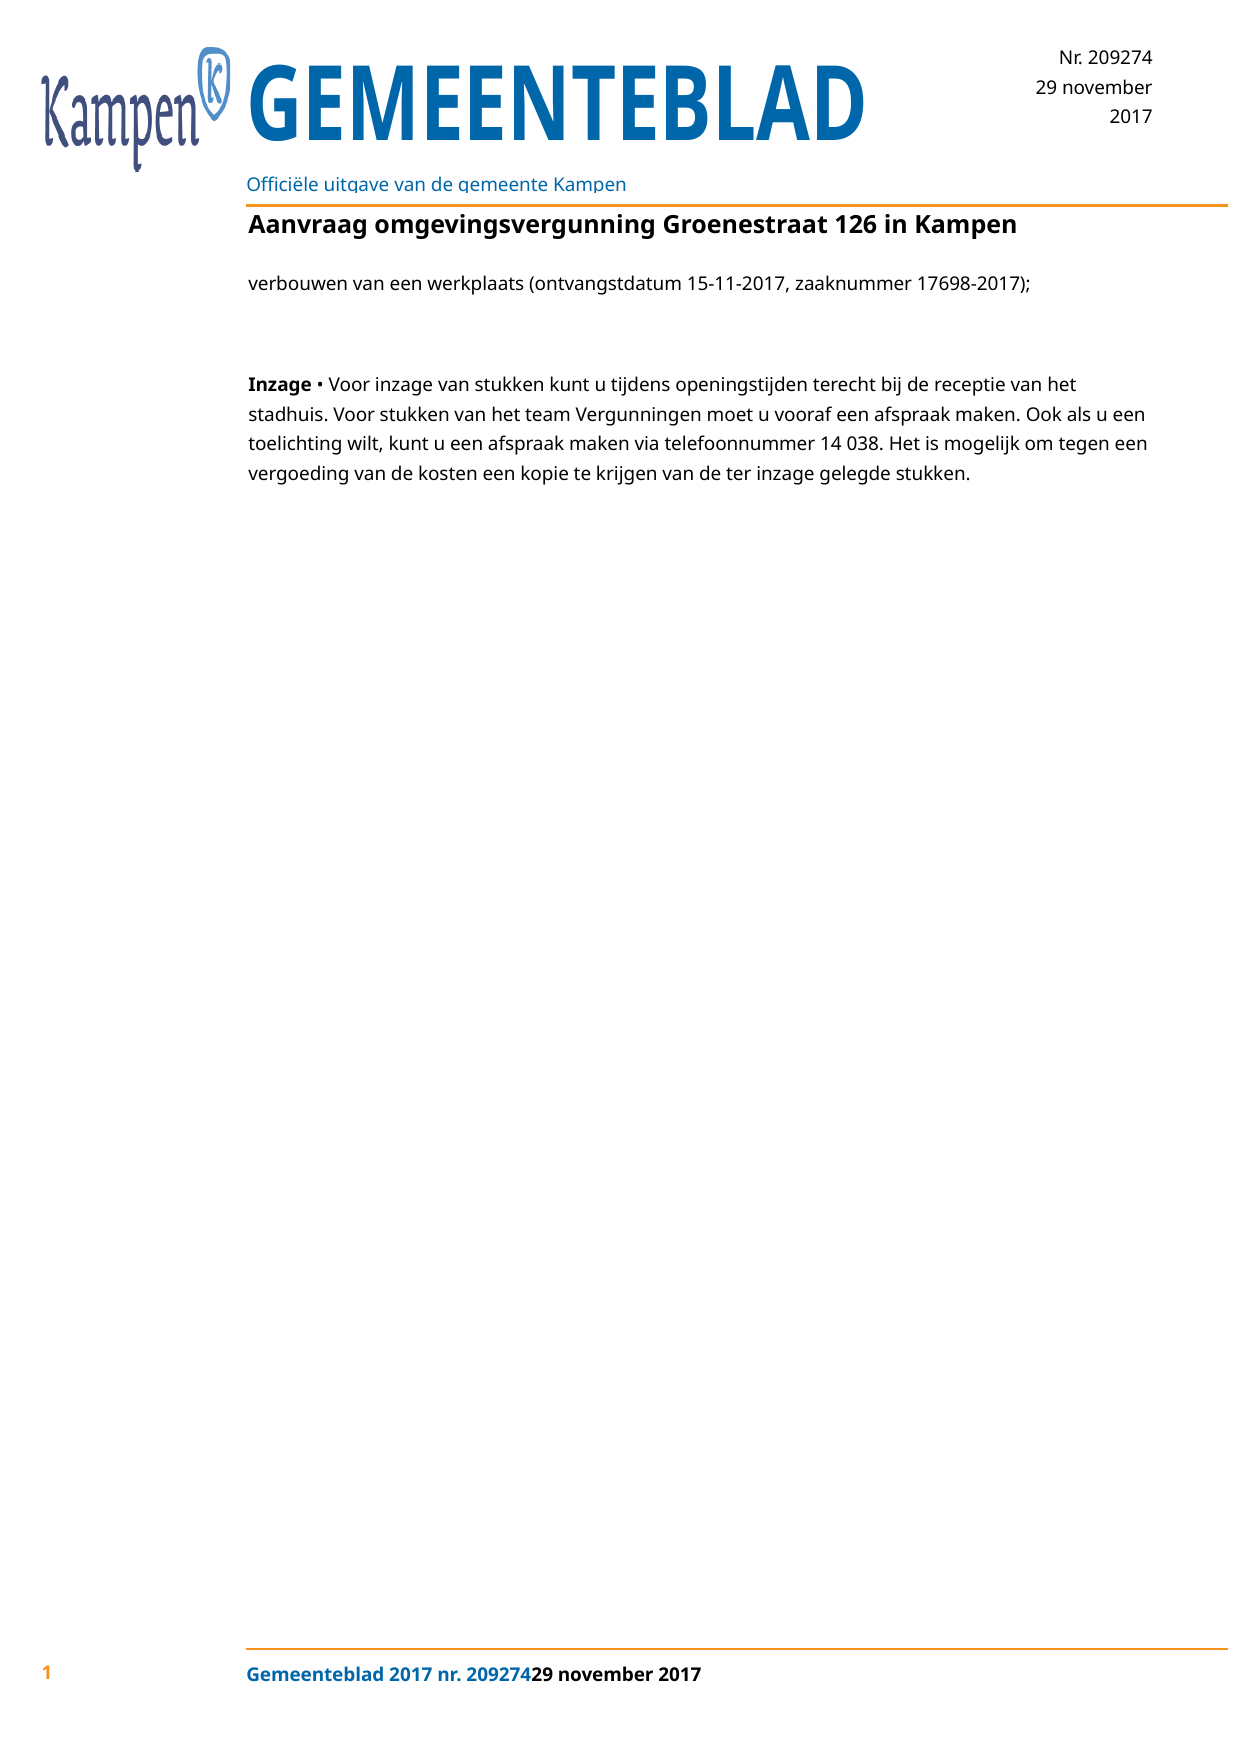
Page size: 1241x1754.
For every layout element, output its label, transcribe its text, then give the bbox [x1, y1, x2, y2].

text verbouwen van een werkplaats (ontvangstdatum 15-11-2017, zaaknummer 17698-2017); [248, 270, 1152, 296]
text Aanvraag omgevingsvergunning Groenestraat 126 in Kampen [248, 207, 1152, 241]
text Inzage • Voor inzage van stukken kunt u tijdens openingstijden terecht bij de receptie van het stadhuis. Voor stukken van het team Vergunningen moet u vooraf een afspraak maken. Ook als u een toelichting wilt, kunt u een afspraak maken via telefoonnummer 14 038. Het is mogelijk om tegen een vergoeding van de kosten een kopie te krijgen van de ter inzage gelegde stukken. [248, 371, 1152, 486]
picture [41, 47, 231, 172]
